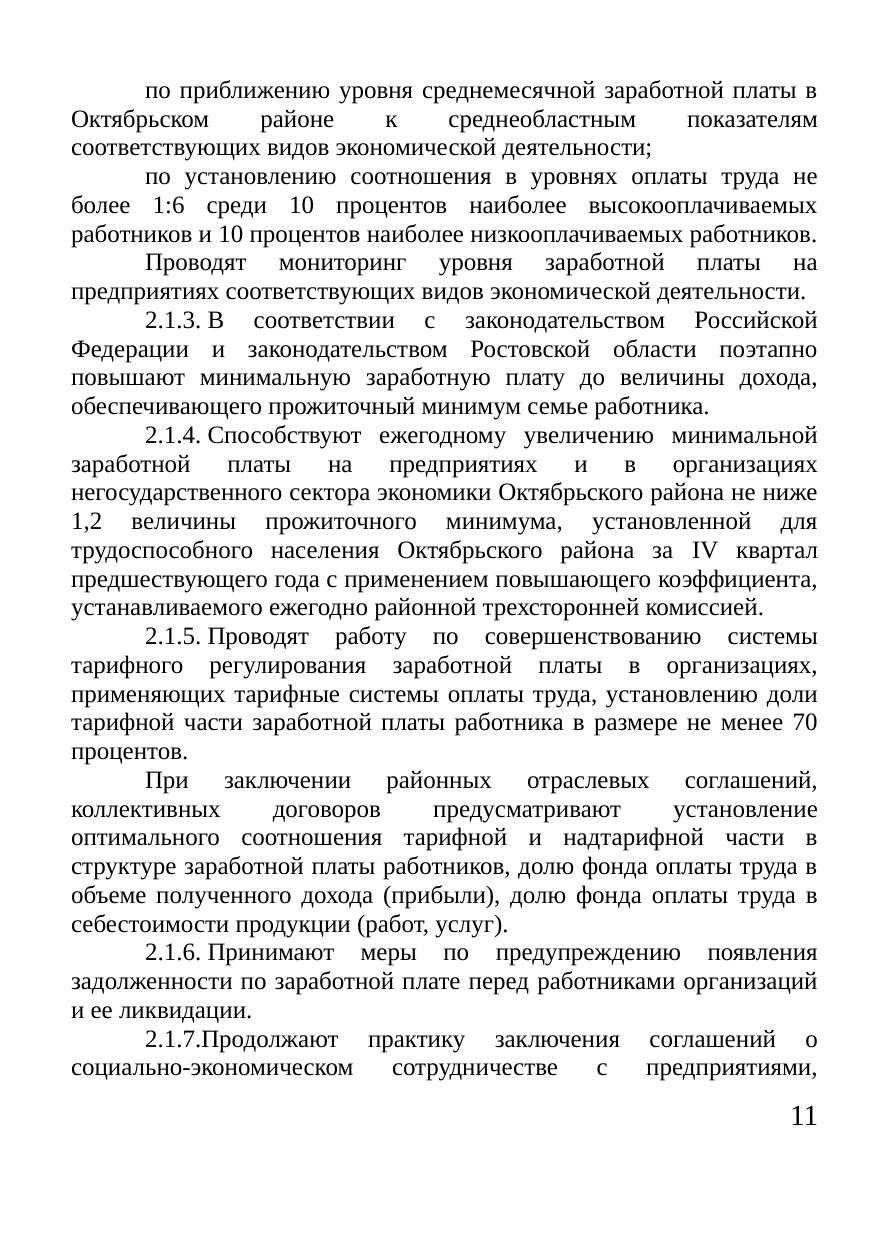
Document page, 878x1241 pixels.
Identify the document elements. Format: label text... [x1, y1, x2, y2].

text 2.1.5. Проводят работу по совершенствованию системы тарифного регулирования заработной платы в организациях, применяющих тарифные системы оплаты труда, установлению доли тарифной части заработной платы работника в размере не менее 70 процентов. [71, 621, 818, 765]
list Продолжают практику заключения соглашений о социально-экономическом сотрудничестве с предприятиями, [71, 1024, 818, 1081]
text Проводят мониторинг уровня заработной платы на предприятиях соответствующих видов экономической деятельности. [71, 247, 818, 305]
text по установлению соотношения в уровнях оплаты труда не более 1:6 среди 10 процентов наиболее высокооплачиваемых работников и 10 процентов наиболее низкооплачиваемых работников. [71, 161, 818, 247]
text по приближению уровня среднемесячной заработной платы в Октябрьском районе к среднеобластным показателям соответствующих видов экономической деятельности; [71, 75, 818, 161]
text 2.1.4. Способствуют ежегодному увеличению минимальной заработной платы на предприятиях и в организациях негосударственного сектора экономики Октябрьского района не ниже 1,2 величины прожиточного минимума, установленной для трудоспособного населения Октябрьского района за IV квартал предшествующего года с применением повышающего коэффициента, устанавливаемого ежегодно районной трехсторонней комиссией. [71, 420, 818, 621]
text При заключении районных отраслевых соглашений, коллективных договоров предусматривают установление оптимального соотношения тарифной и надтарифной части в структуре заработной платы работников, долю фонда оплаты труда в объеме полученного дохода (прибыли), долю фонда оплаты труда в себестоимости продукции (работ, услуг). [71, 765, 818, 937]
text 2.1.6. Принимают меры по предупреждению появления задолженности по заработной плате перед работниками организаций и ее ликвидации. [71, 937, 818, 1024]
text 2.1.3. В соответствии с законодательством Российской Федерации и законодательством Ростовской области поэтапно повышают минимальную заработную плату до величины дохода, обеспечивающего прожиточный минимум семье работника. [71, 305, 818, 420]
